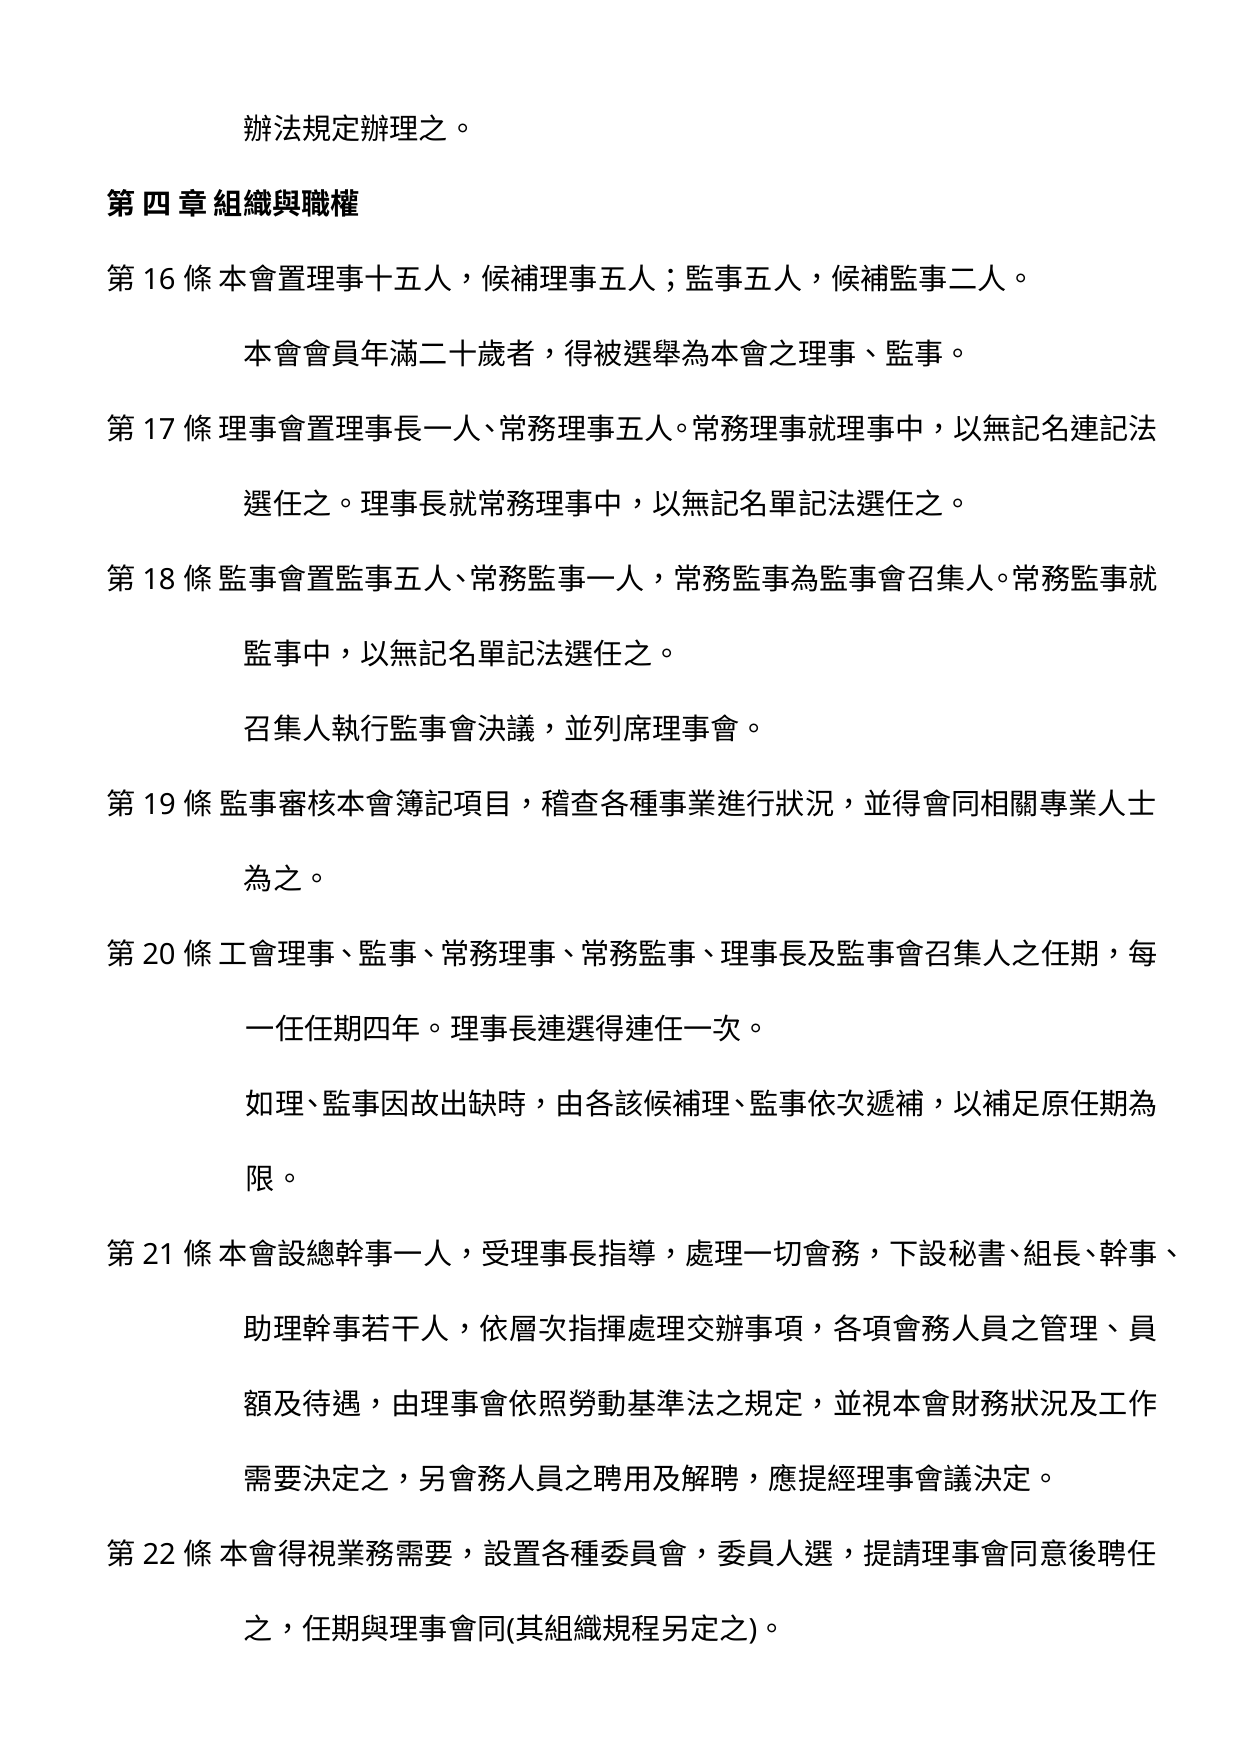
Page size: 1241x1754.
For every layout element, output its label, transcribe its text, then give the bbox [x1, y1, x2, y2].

text 第 16 條 本會置理事十五人，候補理事五人；監事五人，候補監事二人。 [106, 239, 1157, 314]
text 如理、監事因故出缺時，由各該候補理、監事依次遞補，以補足原任期為限。 [246, 1064, 1157, 1214]
text 第 19 條 監事審核本會簿記項目，稽查各種事業進行狀況，並得會同相關專業人士為之。 [106, 764, 1157, 914]
text 本會會員年滿二十歲者，得被選舉為本會之理事、監事。 [244, 314, 1157, 389]
text 第 20 條 工會理事、監事、常務理事、常務監事、理事長及監事會召集人之任期，每一任任期四年。理事長連選得連任一次。 [106, 914, 1157, 1064]
text 第 18 條 監事會置監事五人、常務監事一人，常務監事為監事會召集人。常務監事就監事中，以無記名單記法選任之。 [106, 539, 1157, 689]
text 召集人執行監事會決議，並列席理事會。 [244, 689, 1157, 764]
text 第 四 章 組織與職權 [106, 164, 1157, 239]
text 第 21 條 本會設總幹事一人，受理事長指導，處理一切會務，下設秘書、組長、幹事、助理幹事若干人，依層次指揮處理交辦事項，各項會務人員之管理、員額及待遇，由理事會依照勞動基準法之規定，並視本會財務狀況及工作需要決定之，另會務人員之聘用及解聘，應提經理事會議決定。 [106, 1214, 1157, 1514]
text 辦法規定辦理之。 [106, 89, 1157, 164]
text 第 22 條 本會得視業務需要，設置各種委員會，委員人選，提請理事會同意後聘任之，任期與理事會同(其組織規程另定之)。 [106, 1514, 1157, 1664]
text 第 17 條 理事會置理事長一人、常務理事五人。常務理事就理事中，以無記名連記法選任之。理事長就常務理事中，以無記名單記法選任之。 [106, 389, 1157, 539]
